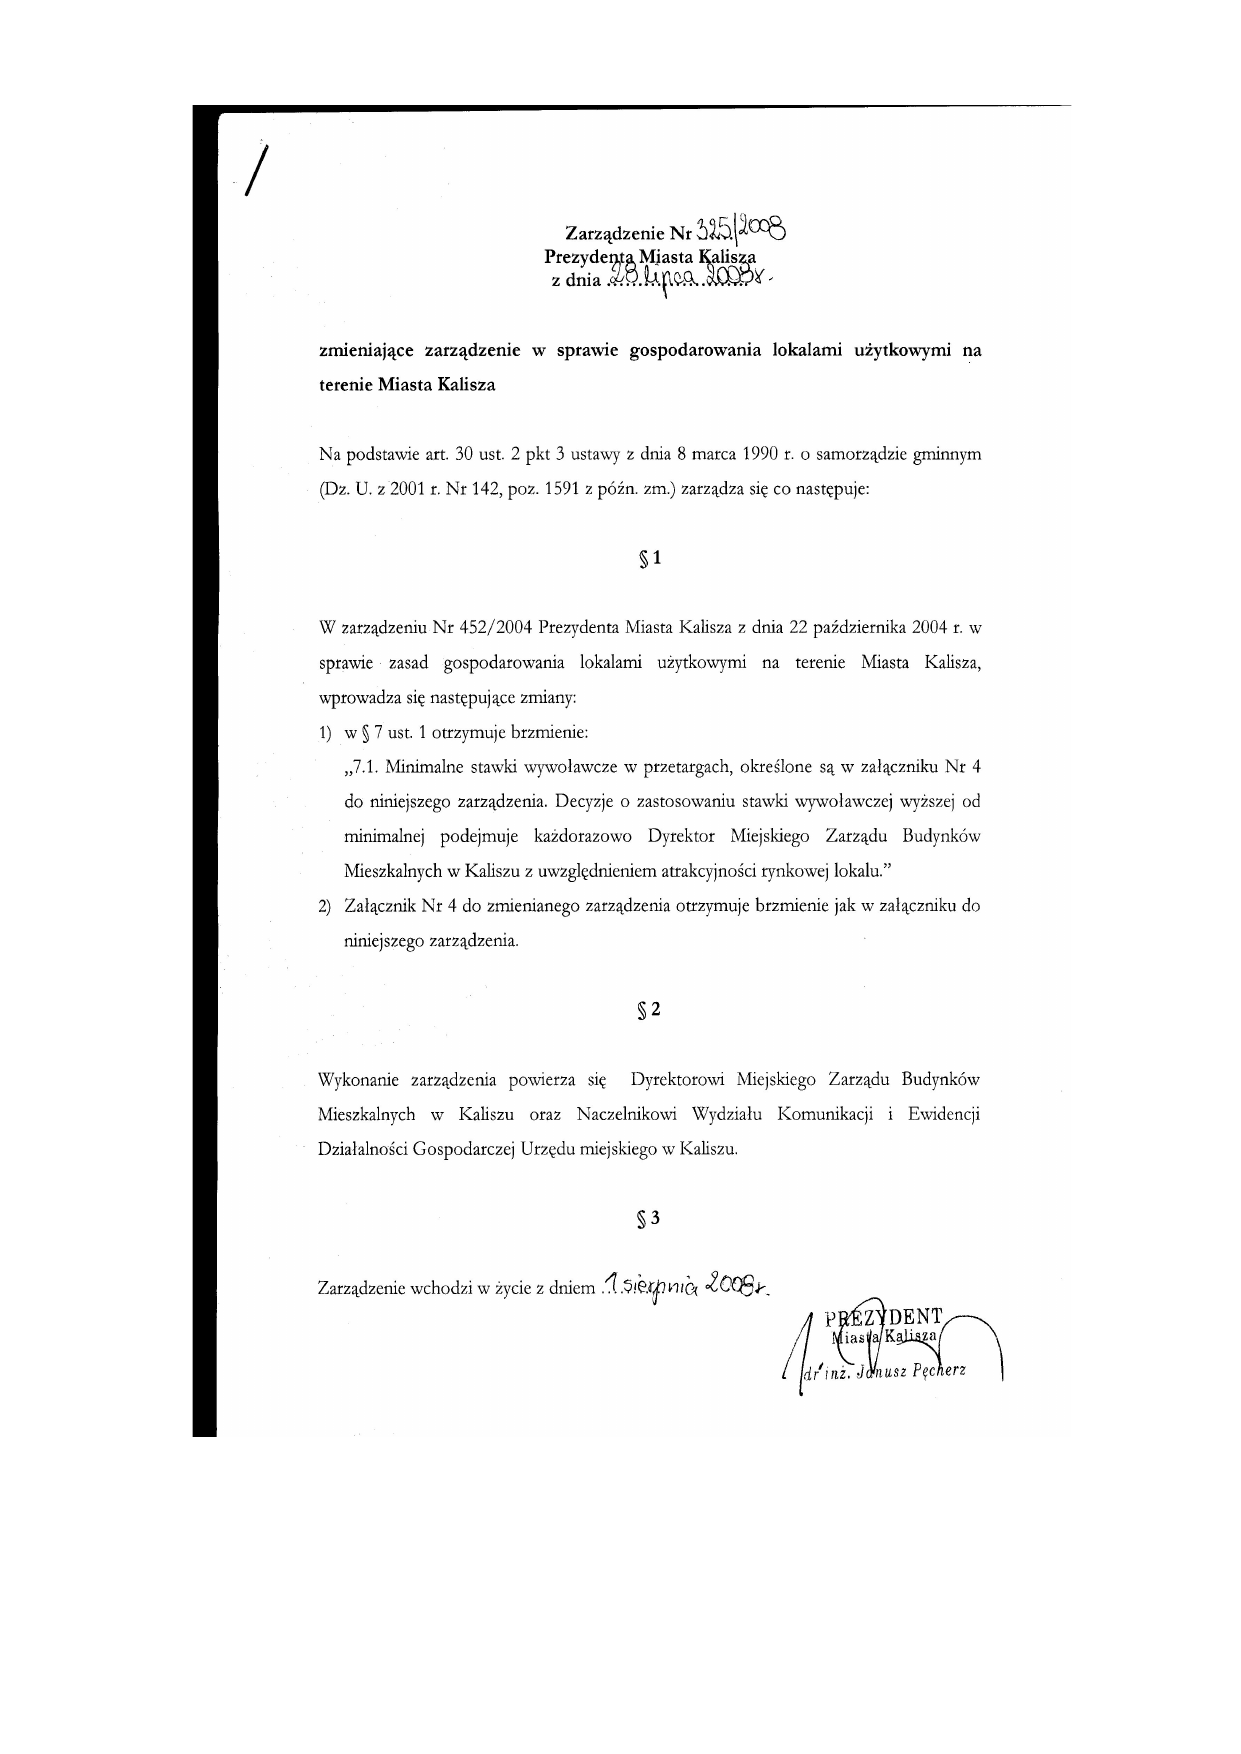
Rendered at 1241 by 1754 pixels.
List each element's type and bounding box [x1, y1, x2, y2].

picture [192, 105, 1072, 1437]
